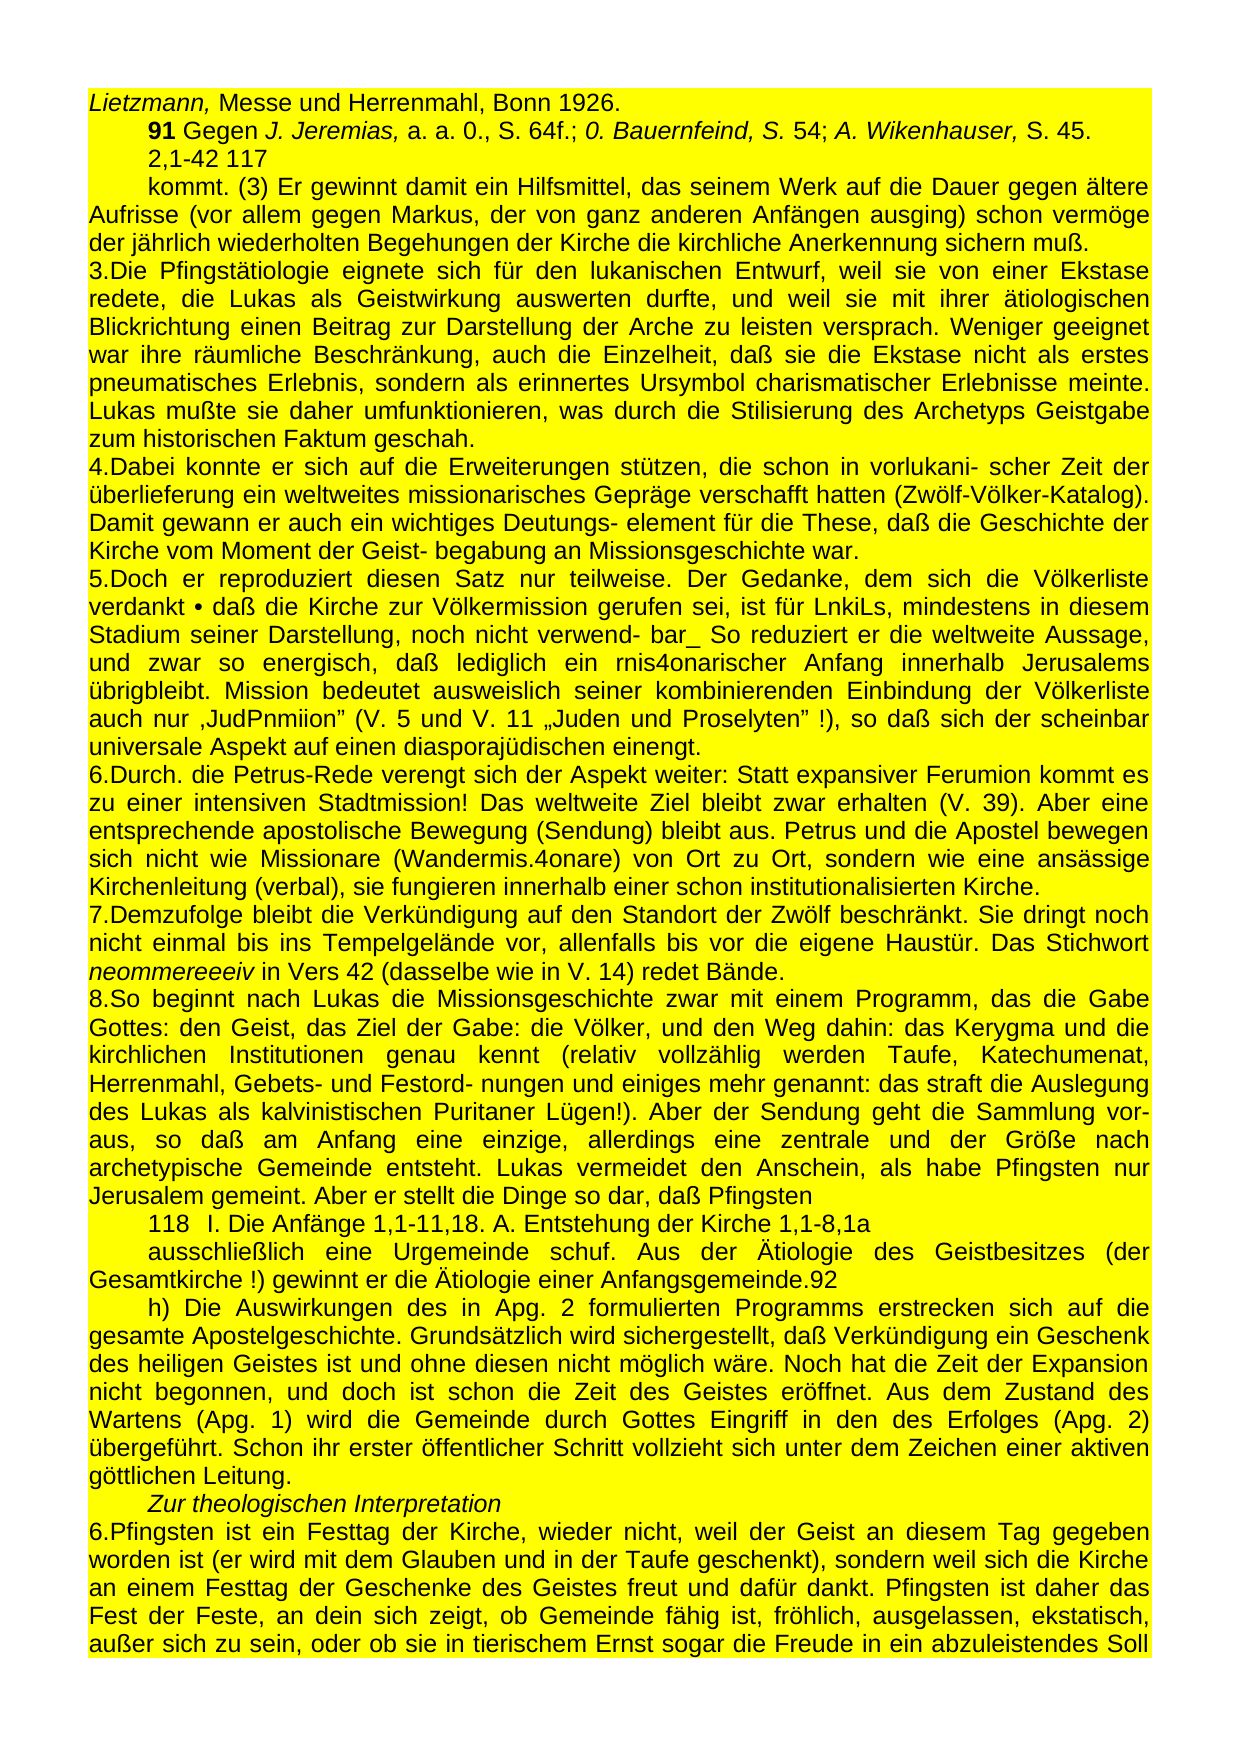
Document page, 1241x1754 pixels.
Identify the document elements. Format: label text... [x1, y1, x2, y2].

list Doch er reproduziert diesen Satz nur teilweise. Der Gedanke, dem sich die Völkerliste verdankt • daß die Kirche zur Völkermission gerufen sei, ist für LnkiLs, mindestens in diesem Stadium seiner Darstellung, noch nicht verwend- bar_ So reduziert er die weltweite Aussage, und zwar so energisch, daß lediglich ein rnis4onarischer Anfang innerhalb Jerusalems übrigbleibt. Mission bedeutet ausweislich seiner kombinierenden Einbindung der Völkerliste auch nur ,JudPnmiion” (V. 5 und V. 11 „Juden und Proselyten” !), so daß sich der scheinbar universale Aspekt auf einen diasporajüdischen einengt. [88, 565, 1152, 761]
list Pfingsten ist ein Festtag der Kirche, wieder nicht, weil der Geist an diesem Tag gegeben worden ist (er wird mit dem Glauben und in der Taufe geschenkt), sondern weil sich die Kirche an einem Festtag der Geschenke des Geistes freut und dafür dankt. Pfingsten ist daher das Fest der Feste, an dein sich zeigt, ob Gemeinde fähig ist, fröhlich, ausgelassen, ekstatisch, außer sich zu sein, oder ob sie in tierischem Ernst sogar die Freude in ein abzuleistendes Soll [88, 1518, 1152, 1658]
list Dabei konnte er sich auf die Erweiterungen stützen, die schon in vorlukani- scher Zeit der überlieferung ein weltweites missionarisches Gepräge verschafft hatten (Zwölf-Völker-Katalog). Damit gewann er auch ein wichtiges Deutungs- element für die These, daß die Geschichte der Kirche vom Moment der Geist- begabung an Missionsgeschichte war. [88, 453, 1152, 565]
text kommt. (3) Er gewinnt damit ein Hilfsmittel, das seinem Werk auf die Dauer gegen ältere Aufrisse (vor allem gegen Markus, der von ganz anderen Anfängen ausging) schon vermöge der jährlich wiederholten Begehungen der Kirche die kirchliche Anerkennung sichern muß. [88, 173, 1152, 257]
list Die Pfingstätiologie eignete sich für den lukanischen Entwurf, weil sie von einer Ekstase redete, die Lukas als Geistwirkung auswerten durfte, und weil sie mit ihrer ätiologischen Blickrichtung einen Beitrag zur Darstellung der Arche zu leisten versprach. Weniger geeignet war ihre räumliche Beschränkung, auch die Einzelheit, daß sie die Ekstase nicht als erstes pneumatisches Erlebnis, sondern als erinnertes Ursymbol charismatischer Erlebnisse meinte. Lukas mußte sie daher umfunktionieren, was durch die Stilisierung des Archetyps Geistgabe zum historischen Faktum geschah. [88, 257, 1152, 453]
text Zur theologischen Interpretation [88, 1489, 1152, 1518]
text 91 Gegen J. Jeremias, a. a. 0., S. 64f.; 0. Bauernfeind, S. 54; A. Wikenhauser, S. 45. [88, 117, 1152, 144]
text 2,1-42 117 [88, 144, 1152, 173]
text ausschließlich eine Urgemeinde schuf. Aus der Ätiologie des Geistbesitzes (der Gesamtkirche !) gewinnt er die Ätiologie einer Anfangsgemeinde.92 [88, 1237, 1152, 1293]
text Lietzmann, Messe und Herrenmahl, Bonn 1926. [88, 88, 1152, 117]
list Durch. die Petrus-Rede verengt sich der Aspekt weiter: Statt expansiver Ferumion kommt es zu einer intensiven Stadtmission! Das weltweite Ziel bleibt zwar erhalten (V. 39). Aber eine entsprechende apostolische Bewegung (Sendung) bleibt aus. Petrus und die Apostel bewegen sich nicht wie Missionare (Wandermis.4onare) von Ort zu Ort, sondern wie eine ansässige Kirchenleitung (verbal), sie fungieren innerhalb einer schon institutionalisierten Kirche. [88, 761, 1152, 901]
text h) Die Auswirkungen des in Apg. 2 formulierten Programms erstrecken sich auf die gesamte Apostelgeschichte. Grundsätzlich wird sichergestellt, daß Verkündigung ein Geschenk des heiligen Geistes ist und ohne diesen nicht möglich wäre. Noch hat die Zeit der Expansion nicht begonnen, und doch ist schon die Zeit des Geistes eröffnet. Aus dem Zustand des Wartens (Apg. 1) wird die Gemeinde durch Gottes Eingriff in den des Erfolges (Apg. 2) übergeführt. Schon ihr erster öffentlicher Schritt vollzieht sich unter dem Zeichen einer aktiven göttlichen Leitung. [88, 1293, 1152, 1489]
text 118 I. Die Anfänge 1,1-11,18. A. Entstehung der Kirche 1,1-8,1a [88, 1209, 1152, 1237]
list Demzufolge bleibt die Verkündigung auf den Standort der Zwölf beschränkt. Sie dringt noch nicht einmal bis ins Tempelgelände vor, allenfalls bis vor die eigene Haustür. Das Stichwort neommereeeiv in Vers 42 (dasselbe wie in V. 14) redet Bände. [88, 901, 1152, 985]
list So beginnt nach Lukas die Missionsgeschichte zwar mit einem Programm, das die Gabe Gottes: den Geist, das Ziel der Gabe: die Völker, und den Weg dahin: das Kerygma und die kirchlichen Institutionen genau kennt (relativ vollzählig werden Taufe, Katechumenat, Herrenmahl, Gebets- und Festord- nungen und einiges mehr genannt: das straft die Auslegung des Lukas als kalvinistischen Puritaner Lügen!). Aber der Sendung geht die Sammlung vor- aus, so daß am Anfang eine einzige, allerdings eine zentrale und der Größe nach archetypische Gemeinde entsteht. Lukas vermeidet den Anschein, als habe Pfingsten nur Jerusalem gemeint. Aber er stellt die Dinge so dar, daß Pfingsten [88, 985, 1152, 1209]
